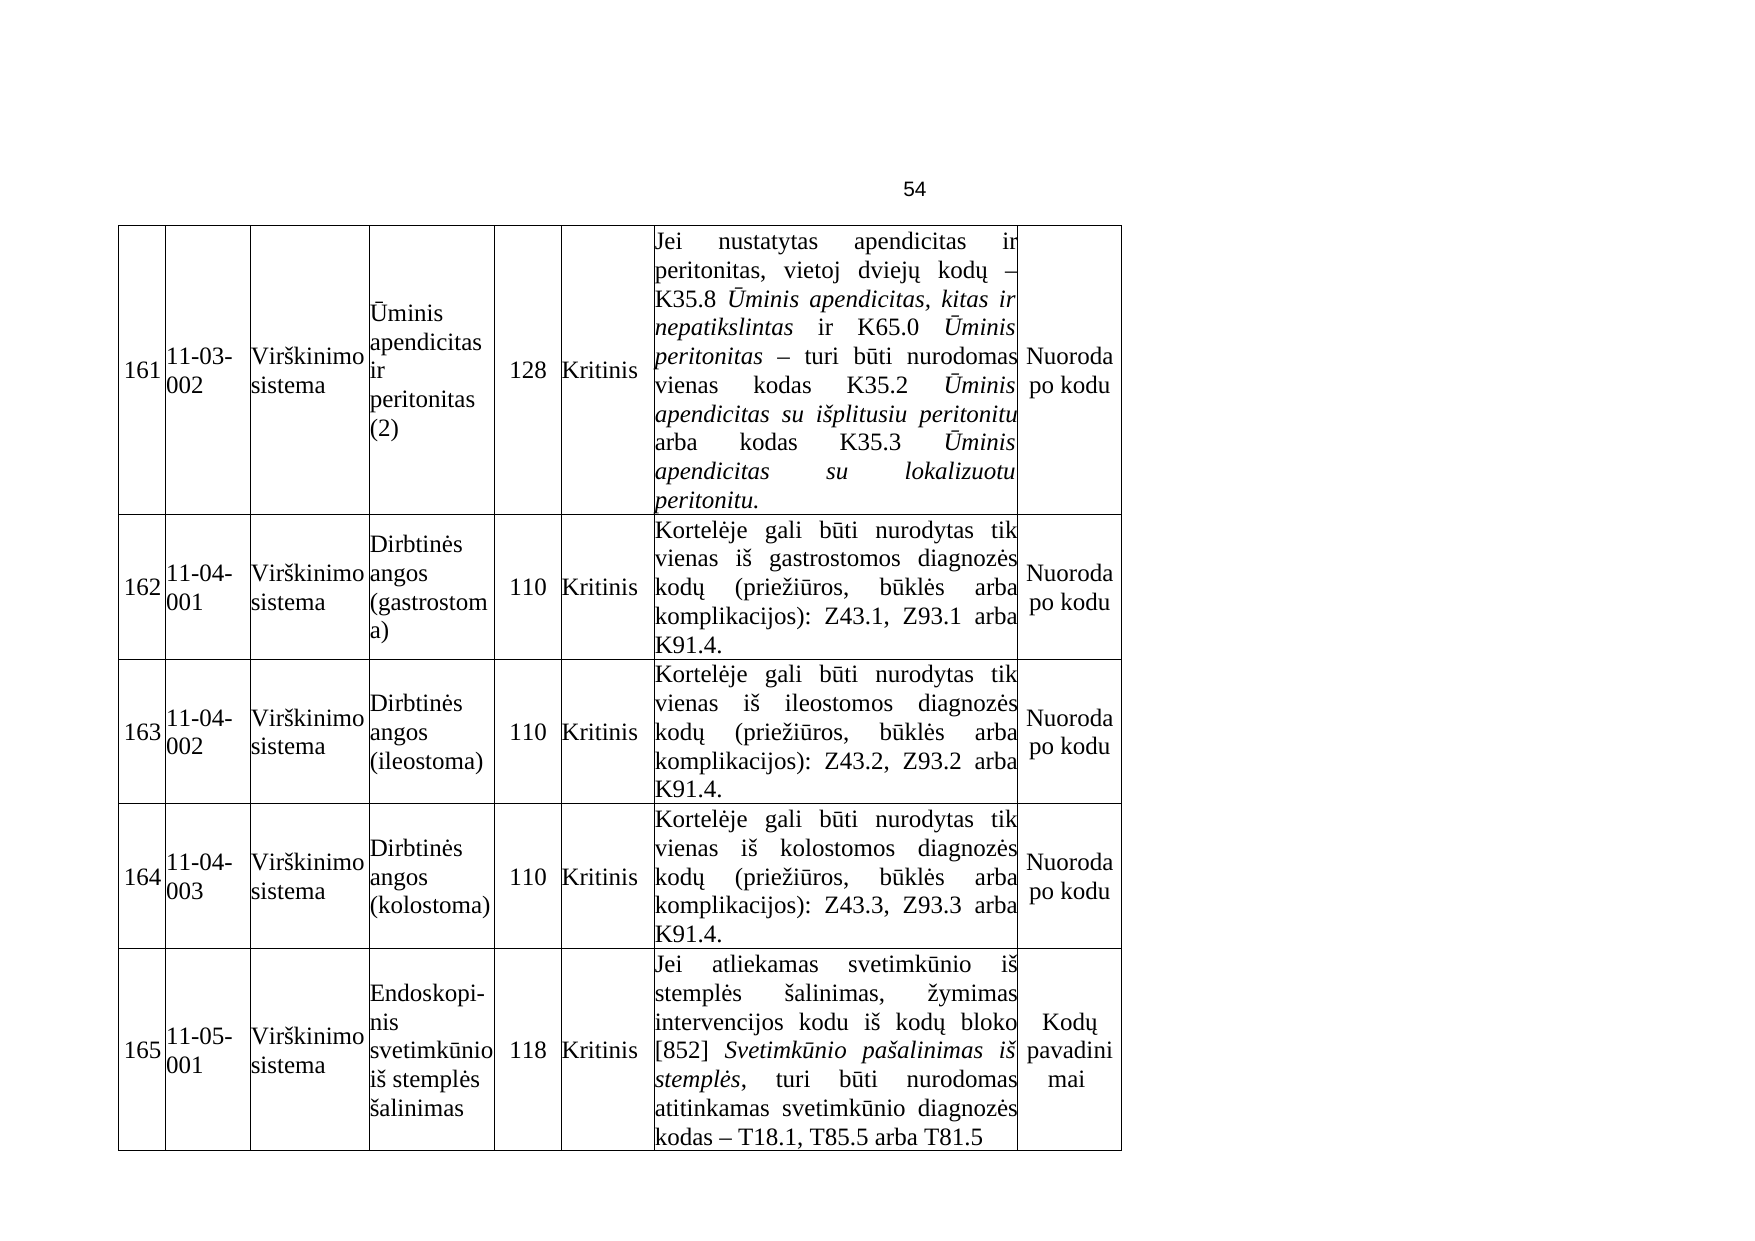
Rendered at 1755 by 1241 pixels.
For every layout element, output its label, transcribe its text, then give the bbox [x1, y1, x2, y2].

table_cell Nuoroda po kodu [1018, 226, 1121, 514]
table_cell 163 [119, 660, 165, 803]
table_cell 11-04-003 [166, 804, 250, 948]
table_cell Ūminis apendicitas ir peritonitas (2) [370, 226, 494, 514]
table_cell Jei atliekamas svetimkūnio iš stemplės šalinimas, žymimas intervencijos kodu iš kodų bloko [852] Svetimkūnio pašalinimas iš stemplės, turi būti nurodomas atitinkamas svetimkūnio diagnozės kodas – T18.1, T85.5 arba T81.5 [655, 949, 1017, 1150]
table_cell Endoskopi-nis svetimkūnio iš stemplės šalinimas [370, 949, 494, 1150]
table_cell Virškinimo sistema [251, 949, 369, 1150]
table_cell 11-04-001 [166, 515, 250, 658]
table_cell Virškinimo sistema [251, 660, 369, 803]
table_cell Kortelėje gali būti nurodytas tik vienas iš kolostomos diagnozės kodų (priežiūros, būklės arba komplikacijos): Z43.3, Z93.3 arba K91.4. [655, 804, 1017, 948]
table_cell Dirbtinės angos (gastrostoma) [370, 515, 494, 658]
table_cell Kritinis [562, 515, 654, 658]
table_cell Dirbtinės angos (kolostoma) [370, 804, 494, 948]
table_cell 118 [495, 949, 561, 1150]
table_cell Dirbtinės angos (ileostoma) [370, 660, 494, 803]
table_cell Jei nustatytas apendicitas ir peritonitas, vietoj dviejų kodų – K35.8 Ūminis apendicitas, kitas ir nepatikslintas ir K65.0 Ūminis peritonitas – turi būti nurodomas vienas kodas K35.2 Ūminis apendicitas su išplitusiu peritonitu arba kodas K35.3 Ūminis apendicitas su lokalizuotu peritonitu. [655, 226, 1017, 514]
table_cell Kritinis [562, 804, 654, 948]
table_cell 110 [495, 660, 561, 803]
table_cell Nuoroda po kodu [1018, 804, 1121, 948]
table_cell Kortelėje gali būti nurodytas tik vienas iš gastrostomos diagnozės kodų (priežiūros, būklės arba komplikacijos): Z43.1, Z93.1 arba K91.4. [655, 515, 1017, 658]
table_cell Virškinimo sistema [251, 804, 369, 948]
table_cell Kritinis [562, 949, 654, 1150]
table_cell 110 [495, 515, 561, 658]
table_cell 110 [495, 804, 561, 948]
table_cell Kritinis [562, 226, 654, 514]
table_cell Kodų pavadinimai [1018, 949, 1121, 1150]
table_cell Nuoroda po kodu [1018, 660, 1121, 803]
table_cell 162 [119, 515, 165, 658]
table_cell Virškinimo sistema [251, 515, 369, 658]
table_cell Nuoroda po kodu [1018, 515, 1121, 658]
table_cell 165 [119, 949, 165, 1150]
table_cell 164 [119, 804, 165, 948]
table_cell 11-05-001 [166, 949, 250, 1150]
table_cell 128 [495, 226, 561, 514]
table_cell 161 [119, 226, 165, 514]
table_cell Virškinimo sistema [251, 226, 369, 514]
table_cell Kritinis [562, 660, 654, 803]
table_cell 11-03-002 [166, 226, 250, 514]
table_cell 11-04-002 [166, 660, 250, 803]
table_cell Kortelėje gali būti nurodytas tik vienas iš ileostomos diagnozės kodų (priežiūros, būklės arba komplikacijos): Z43.2, Z93.2 arba K91.4. [655, 660, 1017, 803]
